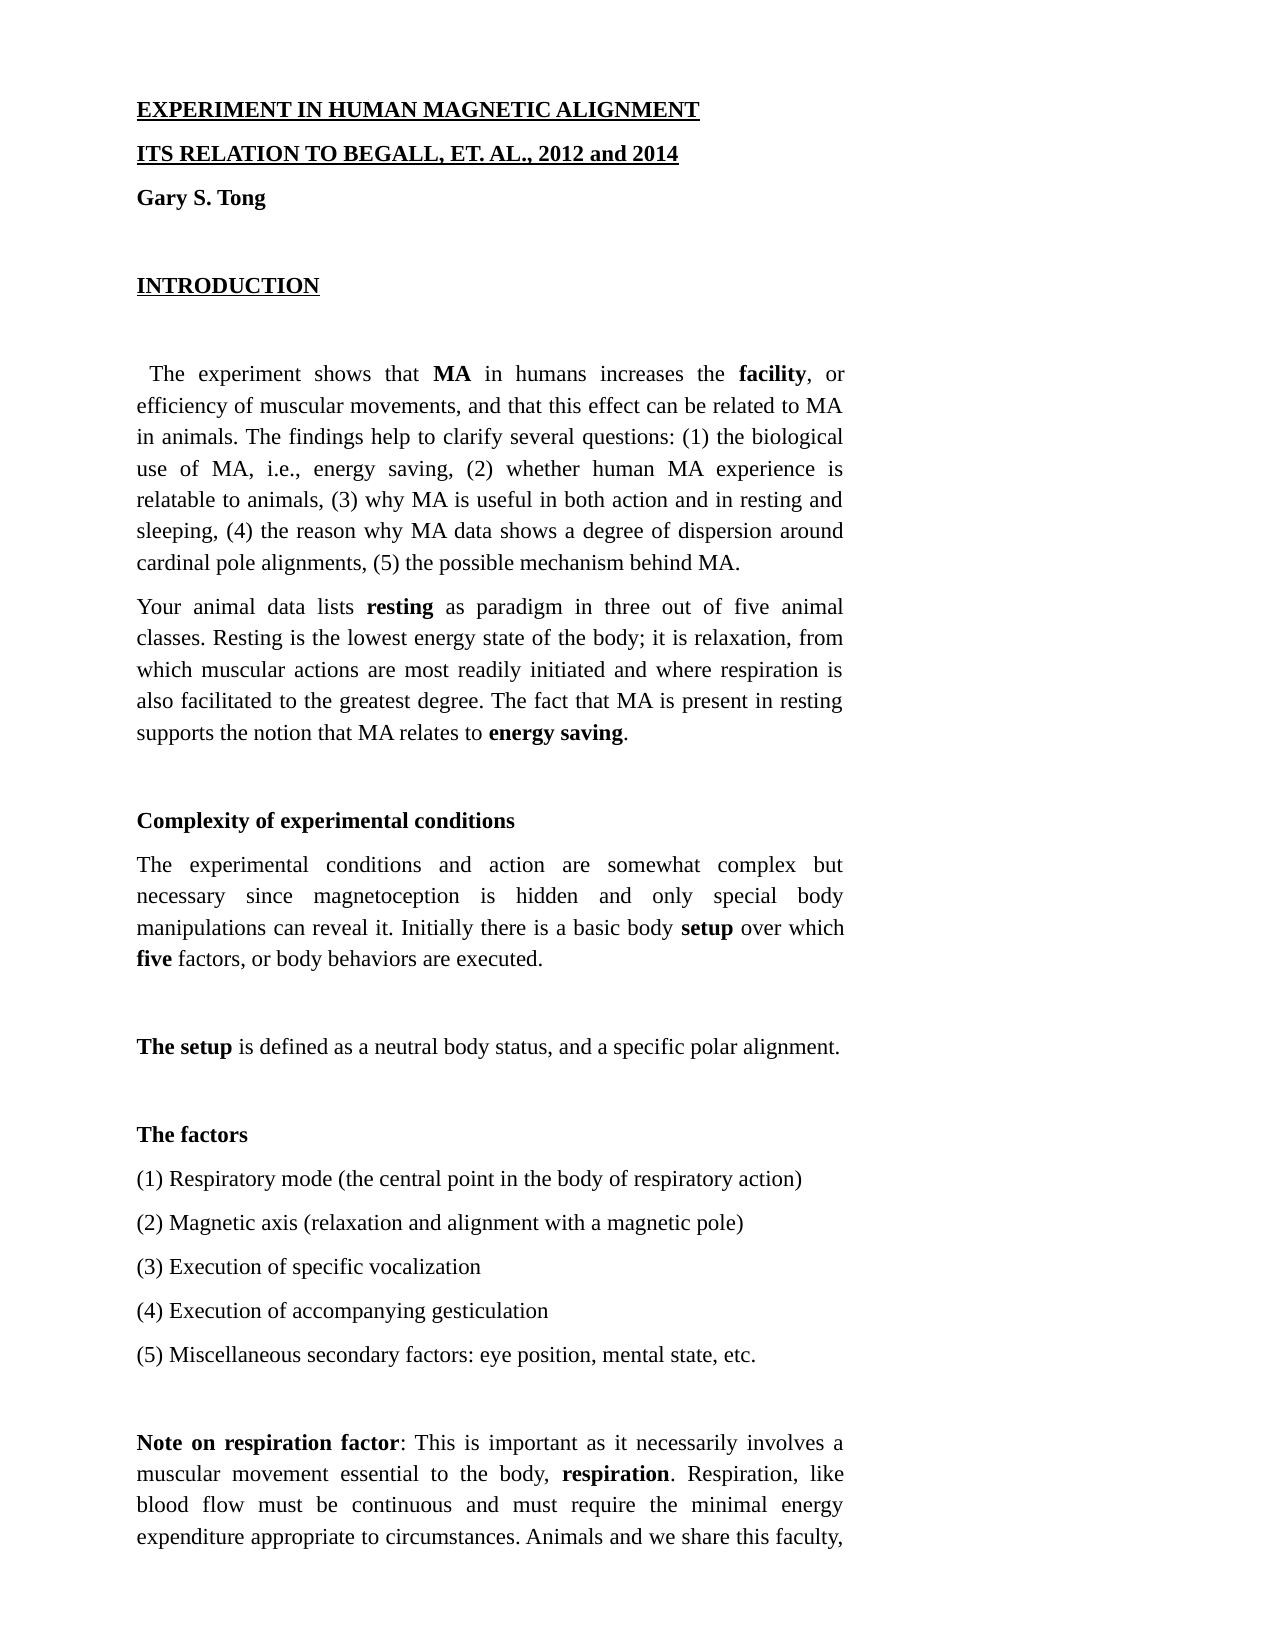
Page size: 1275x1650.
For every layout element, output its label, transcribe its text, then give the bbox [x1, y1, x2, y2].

text Complexity of experimental conditions [136, 802, 844, 833]
text (1) Respiratory mode (the central point in the body of respiratory action) [136, 1160, 844, 1191]
text Gary S. Tong [136, 179, 844, 211]
text Note on respiration factor: This is important as it necessarily involves a muscular movement essential to the body, respiration. Respiration, like blood flow must be continuous and must require the minimal energy expenditure appropriate to circumstances. Animals and we share this faculty, [136, 1423, 844, 1549]
text (4) Execution of accompanying gesticulation [136, 1292, 844, 1323]
text EXPERIMENT IN HUMAN MAGNETIC ALIGNMENT [136, 91, 844, 123]
text (2) Magnetic axis (relaxation and alignment with a magnetic pole) [136, 1204, 844, 1235]
text Your animal data lists resting as paradigm in three out of five animal classes. Resting is the lowest energy state of the body; it is relaxation, from which muscular actions are most readily initiated and where respiration is also facilitated to the greatest degree. The fact that MA is present in resting supports the notion that MA relates to energy saving. [136, 588, 844, 745]
text The factors [136, 1116, 844, 1147]
text The setup is defined as a neutral body status, and a specific polar alignment. [136, 1028, 844, 1059]
text The experiment shows that MA in humans increases the facility, or efficiency of muscular movements, and that this effect can be related to MA in animals. The findings help to clarify several questions: (1) the biological use of MA, i.e., energy saving, (2) whether human MA experience is relatable to animals, (3) why MA is useful in both action and in resting and sleeping, (4) the reason why MA data shows a degree of dispersion around cardinal pole alignments, (5) the possible mechanism behind MA. [136, 355, 844, 575]
text (5) Miscellaneous secondary factors: eye position, mental state, etc. [136, 1336, 844, 1367]
text The experimental conditions and action are somewhat complex but necessary since magnetoception is hidden and only special body manipulations can reveal it. Initially there is a basic body setup over which five factors, or body behaviors are executed. [136, 846, 844, 971]
text INTRODUCTION [136, 267, 844, 299]
text ITS RELATION TO BEGALL, ET. AL., 2012 and 2014 [136, 135, 844, 167]
text (3) Execution of specific vocalization [136, 1248, 844, 1279]
